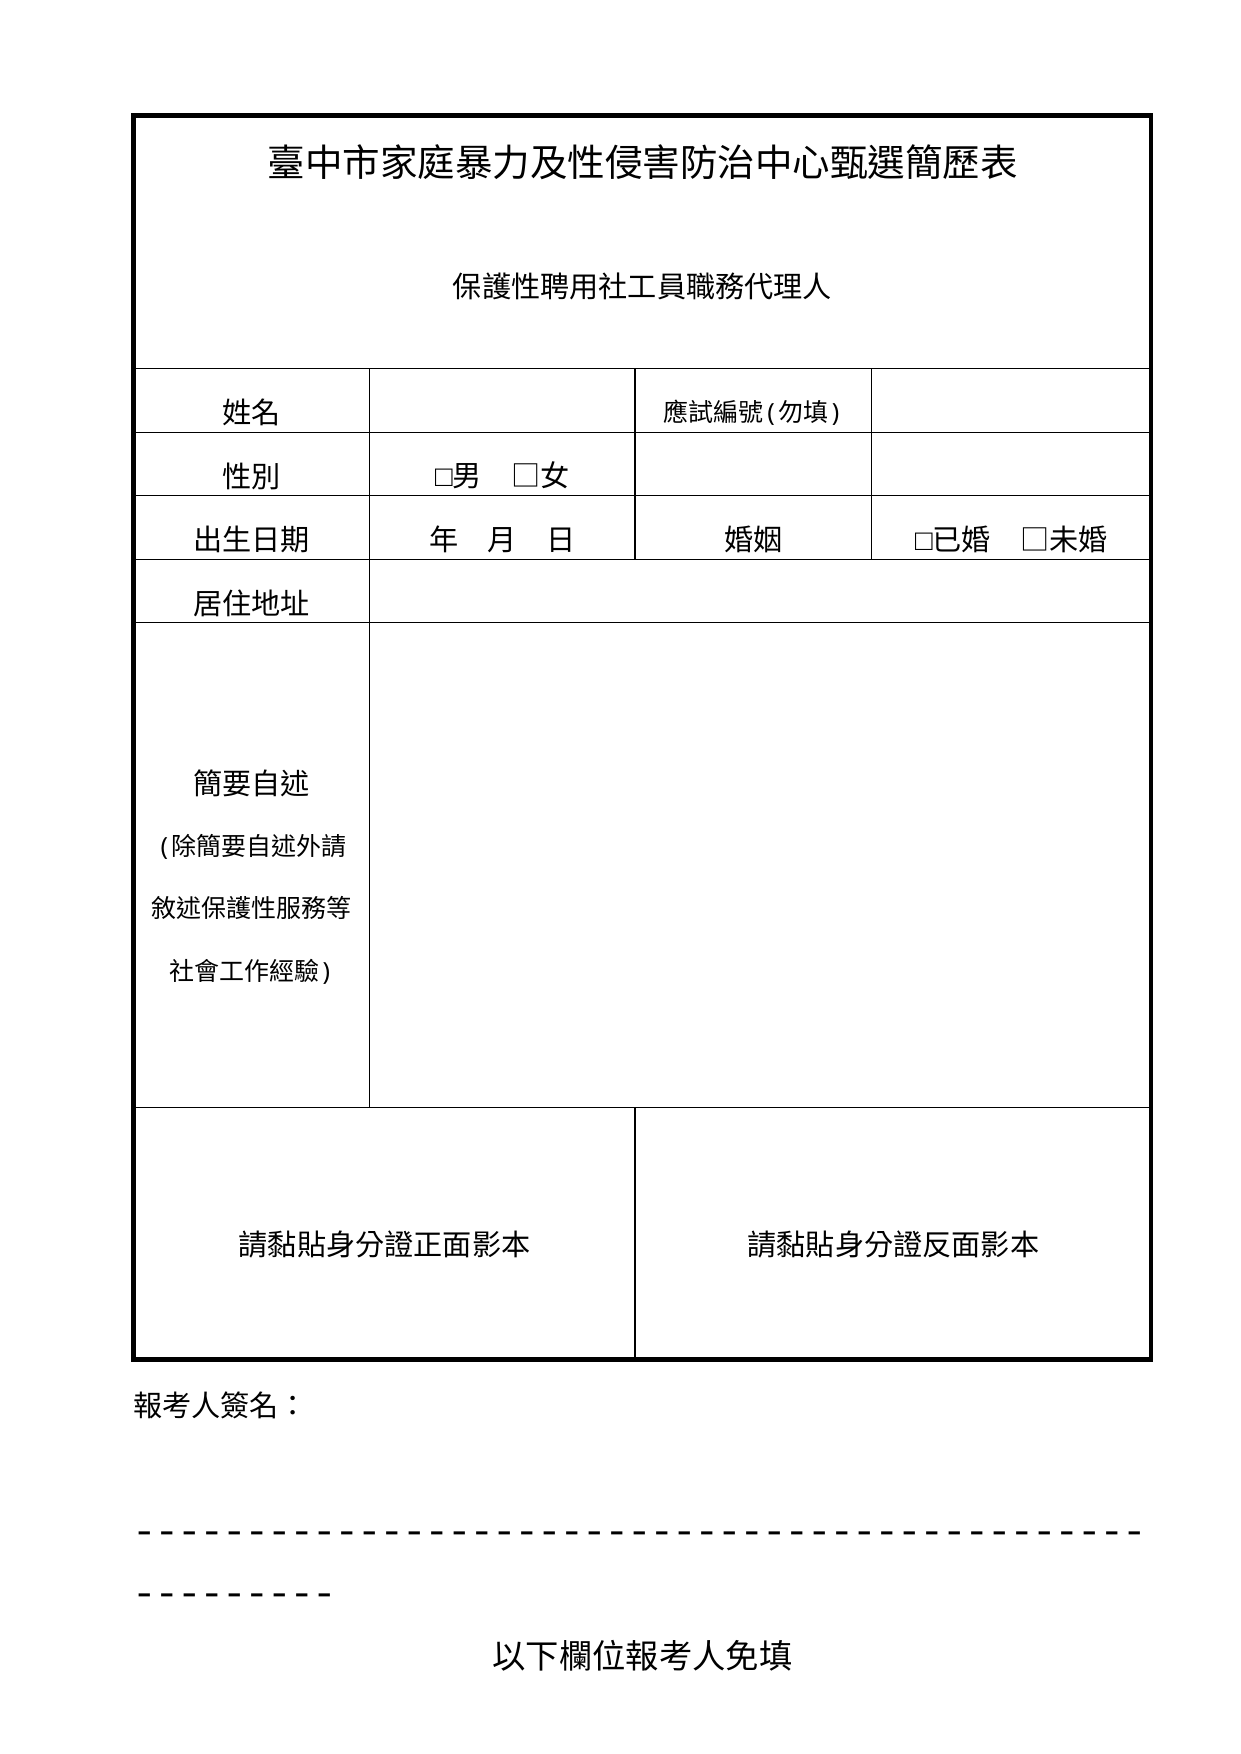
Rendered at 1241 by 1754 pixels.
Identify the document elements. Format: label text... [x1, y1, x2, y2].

table_cell 居住地址 [136, 560, 369, 622]
table_cell □已婚 □未婚 [872, 496, 1149, 559]
table_cell 姓名 [136, 369, 369, 432]
table_cell [370, 369, 634, 432]
table_cell [872, 433, 1149, 495]
table_cell [636, 433, 871, 495]
table_header 臺中市家庭暴力及性侵害防治中心甄選簡歷表 保護性聘用社工員職務代理人 [136, 118, 1149, 368]
table_cell 請黏貼身分證正面影本 [136, 1108, 634, 1357]
table_cell 簡要自述 (除簡要自述外請敘述保護性服務等社會工作經驗) [136, 623, 369, 1107]
table_cell 婚姻 [636, 496, 871, 559]
table_cell [872, 369, 1149, 432]
table_cell 應試編號(勿填) [636, 369, 871, 432]
table_cell 年 月 日 [370, 496, 634, 559]
table_cell 性別 [136, 433, 369, 495]
table_cell 請黏貼身分證反面影本 [636, 1108, 1149, 1357]
text ------------------------------------------------------ [133, 1487, 1152, 1612]
text 報考人簽名： [133, 1362, 1152, 1424]
table_cell □男 □女 [370, 433, 634, 495]
table_cell [370, 560, 1149, 622]
text 以下欄位報考人免填 [133, 1612, 1152, 1674]
table_cell [370, 623, 1149, 1107]
table_cell 出生日期 [136, 496, 369, 559]
